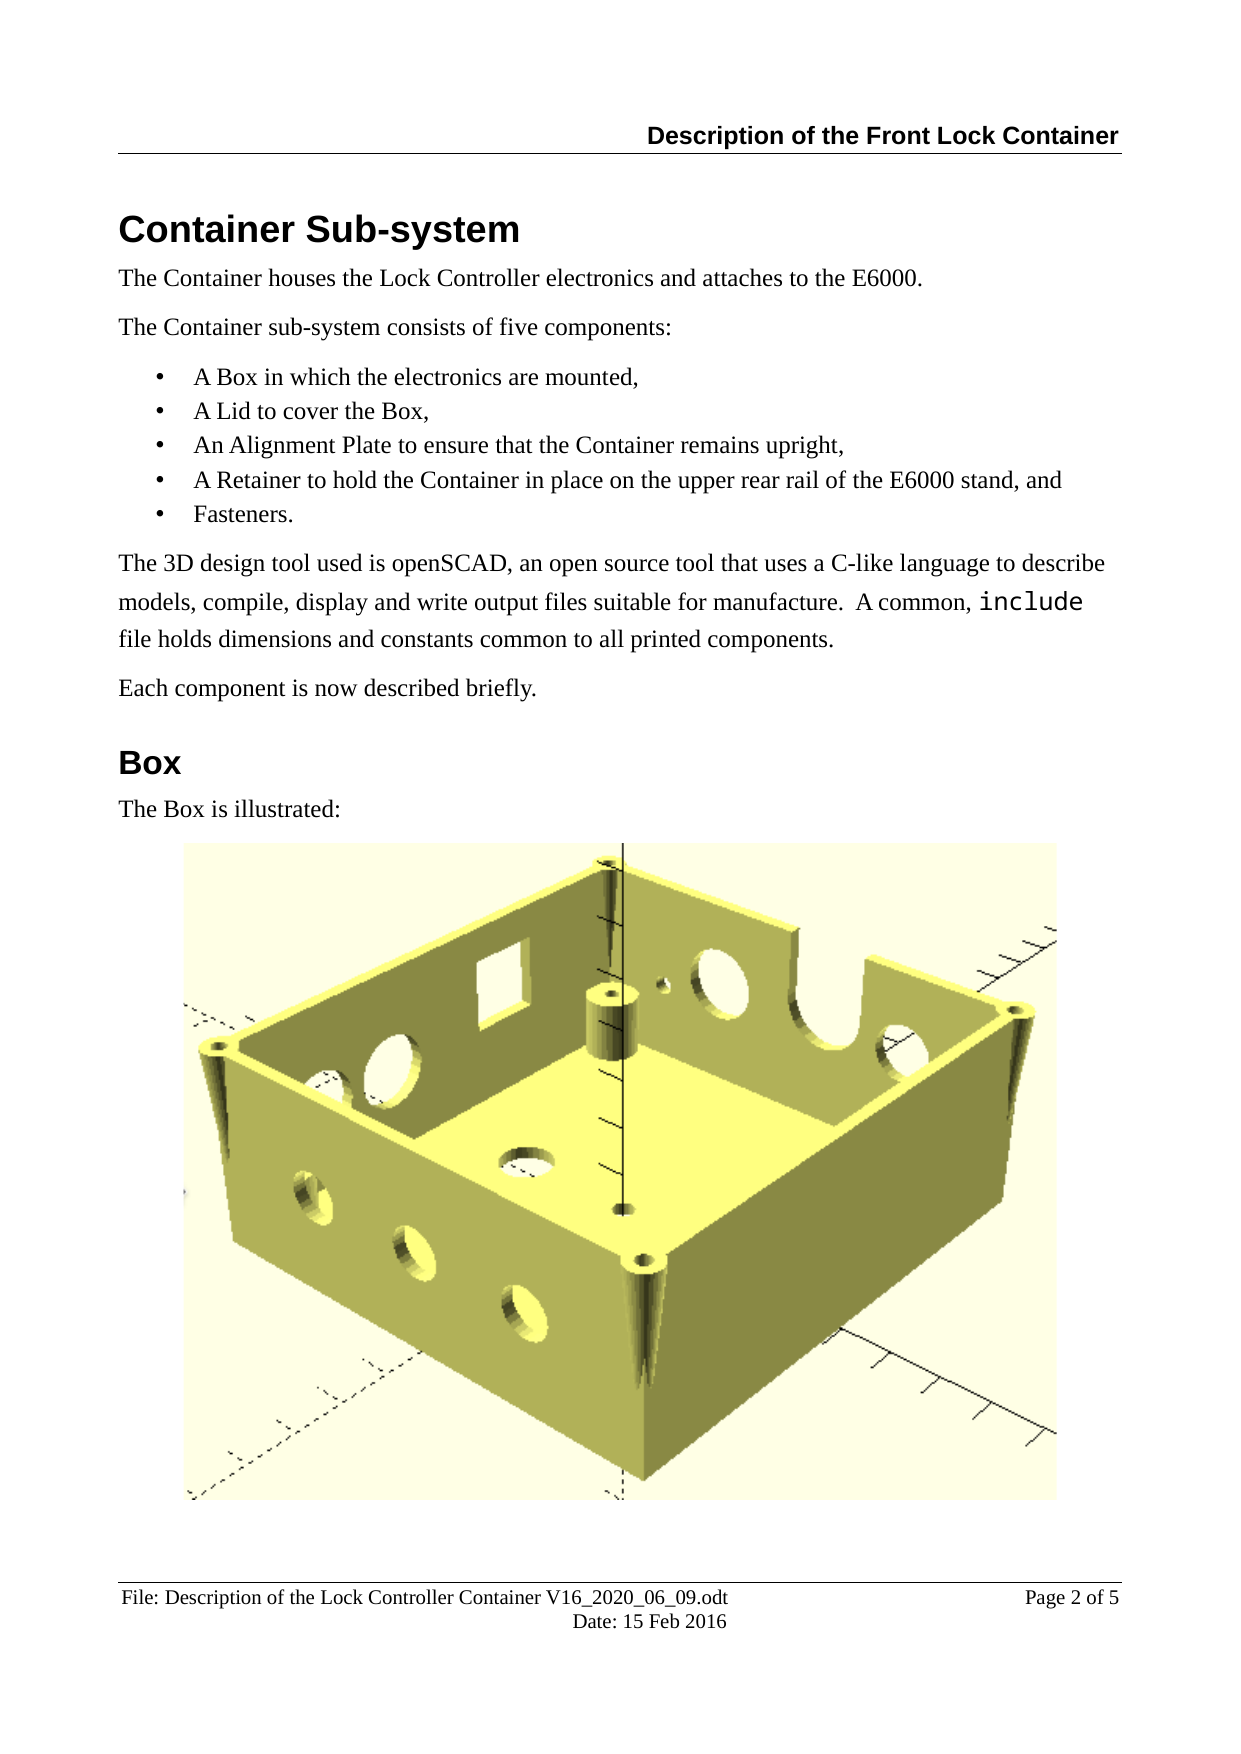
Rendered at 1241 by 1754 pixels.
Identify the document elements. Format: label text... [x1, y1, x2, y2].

text The Box is illustrated: [118, 794, 1122, 823]
list A Box in which the electronics are mounted, [156, 362, 1122, 390]
picture [183, 843, 1057, 1500]
list A Lid to cover the Box, [156, 396, 1122, 425]
subtitle Box [118, 743, 1122, 781]
text The Container sub-system consists of five components: [118, 312, 1122, 341]
text Each component is now described briefly. [118, 673, 1122, 702]
text The Container houses the Lock Controller electronics and attaches to the E6000. [118, 263, 1122, 292]
list An Alignment Plate to ensure that the Container remains upright, [156, 431, 1122, 459]
list A Retainer to hold the Container in place on the upper rear rail of the E6000 stand, and [156, 465, 1122, 494]
list Fasteners. [156, 499, 1122, 528]
text The 3D design tool used is openSCAD, an open source tool that uses a C-like language to describe models, compile, display and write output files suitable for manufacture. A common, include file holds dimensions and constants common to all printed components. [118, 548, 1122, 653]
subtitle Container Sub-system [118, 207, 1122, 251]
